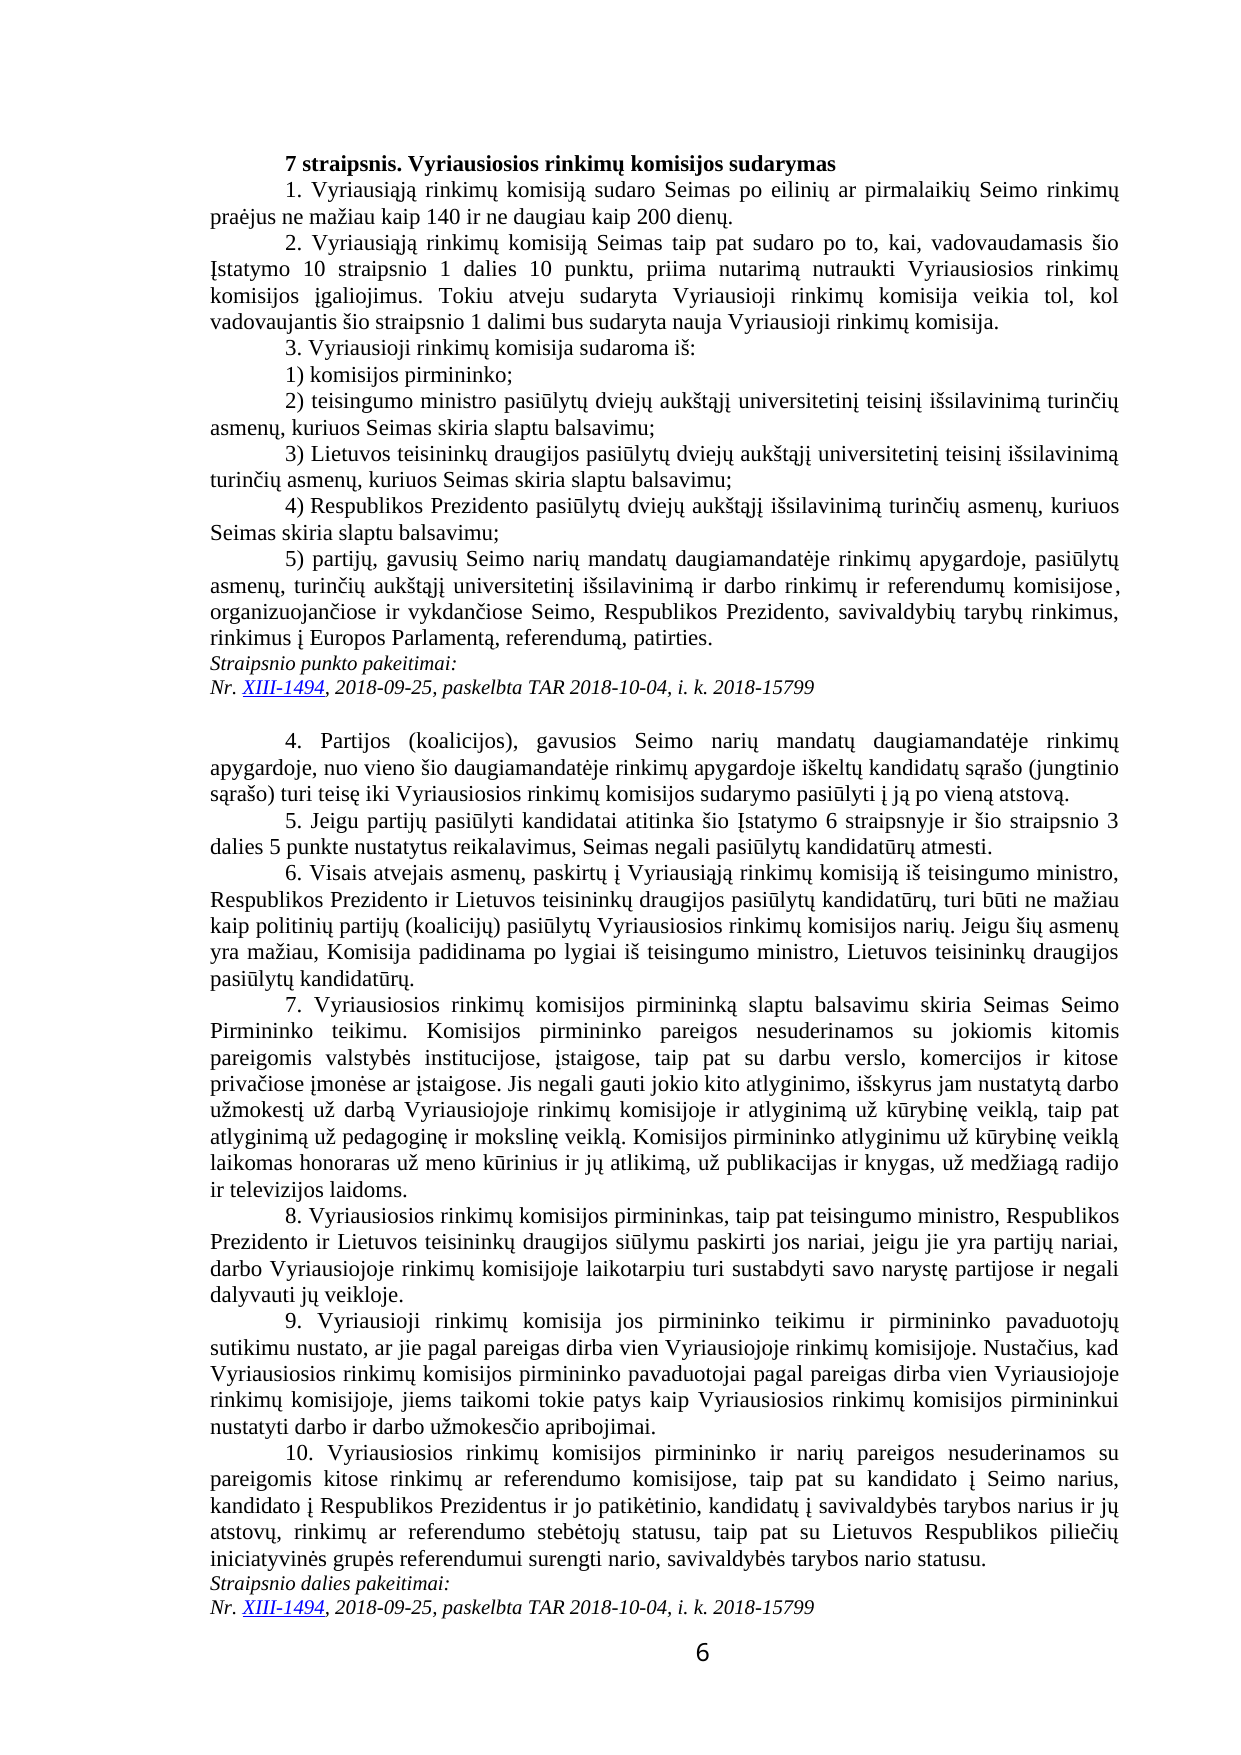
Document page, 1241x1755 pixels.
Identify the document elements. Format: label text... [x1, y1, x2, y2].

text 9. Vyriausioji rinkimų komisija jos pirmininko teikimu ir pirmininko pavaduotojų sutikimu nustato, ar jie pagal pareigas dirba vien Vyriausiojoje rinkimų komisijoje. Nustačius, kad Vyriausiosios rinkimų komisijos pirmininko pavaduotojai pagal pareigas dirba vien Vyriausiojoje rinkimų komisijoje, jiems taikomi tokie patys kaip Vyriausiosios rinkimų komisijos pirmininkui nustatyti darbo ir darbo užmokesčio apribojimai. [210, 1307, 1120, 1439]
text 2) teisingumo ministro pasiūlytų dviejų aukštąjį universitetinį teisinį išsilavinimą turinčių asmenų, kuriuos Seimas skiria slaptu balsavimu; [210, 387, 1120, 440]
text 5. Jeigu partijų pasiūlyti kandidatai atitinka šio Įstatymo 6 straipsnyje ir šio straipsnio 3 dalies 5 punkte nustatytus reikalavimus, Seimas negali pasiūlytų kandidatūrų atmesti. [210, 807, 1120, 859]
text 1) komisijos pirmininko; [210, 361, 1120, 387]
text Nr. XIII-1494, 2018-09-25, paskelbta TAR 2018-10-04, i. k. 2018-15799 [210, 1595, 1120, 1619]
text 6. Visais atvejais asmenų, paskirtų į Vyriausiąją rinkimų komisiją iš teisingumo ministro, Respublikos Prezidento ir Lietuvos teisininkų draugijos pasiūlytų kandidatūrų, turi būti ne mažiau kaip politinių partijų (koalicijų) pasiūlytų Vyriausiosios rinkimų komisijos narių. Jeigu šių asmenų yra mažiau, Komisija padidinama po lygiai iš teisingumo ministro, Lietuvos teisininkų draugijos pasiūlytų kandidatūrų. [210, 859, 1120, 991]
text 7. Vyriausiosios rinkimų komisijos pirmininką slaptu balsavimu skiria Seimas Seimo Pirmininko teikimu. Komisijos pirmininko pareigos nesuderinamos su jokiomis kitomis pareigomis valstybės institucijose, įstaigose, taip pat su darbu verslo, komercijos ir kitose privačiose įmonėse ar įstaigose. Jis negali gauti jokio kito atlyginimo, išskyrus jam nustatytą darbo užmokestį už darbą Vyriausiojoje rinkimų komisijoje ir atlyginimą už kūrybinę veiklą, taip pat atlyginimą už pedagoginę ir mokslinę veiklą. Komisijos pirmininko atlyginimu už kūrybinę veiklą laikomas honoraras už meno kūrinius ir jų atlikimą, už publikacijas ir knygas, už medžiagą radijo ir televizijos laidoms. [210, 991, 1120, 1202]
text 8. Vyriausiosios rinkimų komisijos pirmininkas, taip pat teisingumo ministro, Respublikos Prezidento ir Lietuvos teisininkų draugijos siūlymu paskirti jos nariai, jeigu jie yra partijų nariai, darbo Vyriausiojoje rinkimų komisijoje laikotarpiu turi sustabdyti savo narystę partijose ir negali dalyvauti jų veikloje. [210, 1202, 1120, 1307]
text 7 straipsnis. Vyriausiosios rinkimų komisijos sudarymas [210, 150, 1120, 176]
text Straipsnio dalies pakeitimai: [210, 1571, 1120, 1595]
text Straipsnio punkto pakeitimai: [210, 651, 1120, 675]
text 10. Vyriausiosios rinkimų komisijos pirmininko ir narių pareigos nesuderinamos su pareigomis kitose rinkimų ar referendumo komisijose, taip pat su kandidato į Seimo narius, kandidato į Respublikos Prezidentus ir jo patikėtinio, kandidatų į savivaldybės tarybos narius ir jų atstovų, rinkimų ar referendumo stebėtojų statusu, taip pat su Lietuvos Respublikos piliečių iniciatyvinės grupės referendumui surengti nario, savivaldybės tarybos nario statusu. [210, 1439, 1120, 1571]
text 4) Respublikos Prezidento pasiūlytų dviejų aukštąjį išsilavinimą turinčių asmenų, kuriuos Seimas skiria slaptu balsavimu; [210, 493, 1120, 545]
text 2. Vyriausiąją rinkimų komisiją Seimas taip pat sudaro po to, kai, vadovaudamasis šio Įstatymo 10 straipsnio 1 dalies 10 punktu, priima nutarimą nutraukti Vyriausiosios rinkimų komisijos įgaliojimus. Tokiu atveju sudaryta Vyriausioji rinkimų komisija veikia tol, kol vadovaujantis šio straipsnio 1 dalimi bus sudaryta nauja Vyriausioji rinkimų komisija. [210, 229, 1120, 334]
text Nr. XIII-1494, 2018-09-25, paskelbta TAR 2018-10-04, i. k. 2018-15799 [210, 675, 1120, 699]
text 5) partijų, gavusių Seimo narių mandatų daugiamandatėje rinkimų apygardoje, pasiūlytų asmenų, turinčių aukštąjį universitetinį išsilavinimą ir darbo rinkimų ir referendumų komisijose, organizuojančiose ir vykdančiose Seimo, Respublikos Prezidento, savivaldybių tarybų rinkimus, rinkimus į Europos Parlamentą, referendumą, patirties. [210, 545, 1120, 651]
text 3. Vyriausioji rinkimų komisija sudaroma iš: [210, 334, 1120, 361]
text 1. Vyriausiąją rinkimų komisiją sudaro Seimas po eilinių ar pirmalaikių Seimo rinkimų praėjus ne mažiau kaip 140 ir ne daugiau kaip 200 dienų. [210, 176, 1120, 229]
text 4. Partijos (koalicijos), gavusios Seimo narių mandatų daugiamandatėje rinkimų apygardoje, nuo vieno šio daugiamandatėje rinkimų apygardoje iškeltų kandidatų sąrašo (jungtinio sąrašo) turi teisę iki Vyriausiosios rinkimų komisijos sudarymo pasiūlyti į ją po vieną atstovą. [210, 728, 1120, 807]
text 3) Lietuvos teisininkų draugijos pasiūlytų dviejų aukštąjį universitetinį teisinį išsilavinimą turinčių asmenų, kuriuos Seimas skiria slaptu balsavimu; [210, 440, 1120, 493]
